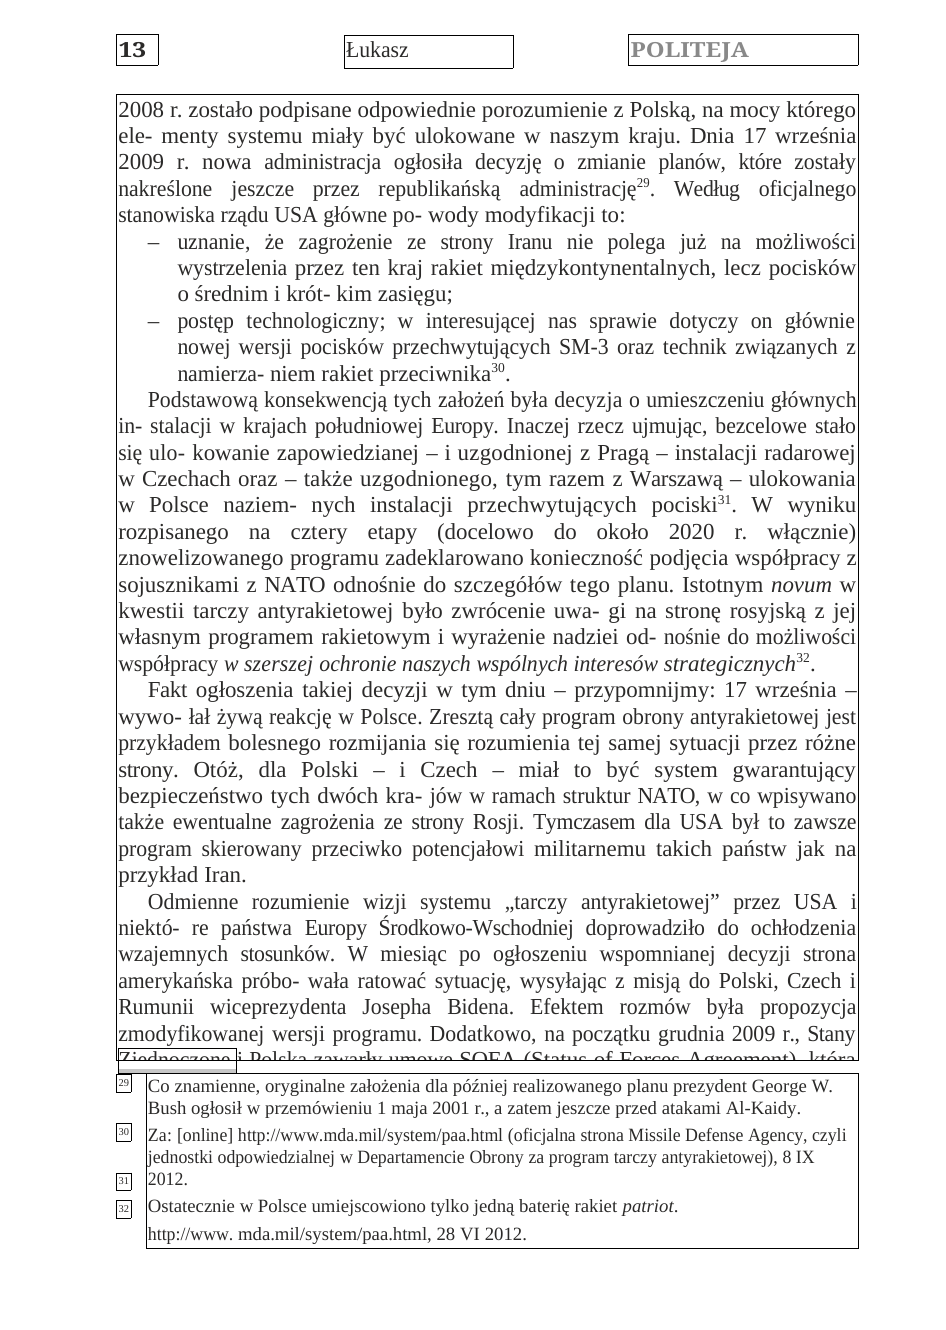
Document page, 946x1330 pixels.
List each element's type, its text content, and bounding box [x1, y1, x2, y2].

text 138 [118, 35, 158, 65]
text 2008 r. zostało podpisane odpowiednie porozumienie z Polską, na mocy którego ele- menty systemu miały być ulokowane w naszym kraju. Dnia 17 września 2009 r. nowa administracja ogłosiła decyzję o zmianie planów, które zostały nakreślone jeszcze przez republikańską administrację29. Według oficjalnego stanowiska rządu USA główne po- wody modyfikacji to: [118, 96, 856, 227]
text Co znamienne, oryginalne założenia dla później realizowanego planu prezydent George W. Bush ogłosił w przemówieniu 1 maja 2001 r., a zatem jeszcze przed atakami Al-Kaidy. [148, 1075, 857, 1118]
text Za: [online] http://www.mda.mil/system/paa.html (oficjalna strona Missile Defense Agency, czyli jednostki odpowiedzialnej w Departamencie Obrony za program tarczy antyrakietowej), 8 IX 2012. [148, 1124, 858, 1189]
text 31 [118, 1175, 131, 1187]
text Odmienne rozumienie wizji systemu „tarczy antyrakietowej” przez USA i niektó- re państwa Europy Środkowo-Wschodniej doprowadziło do ochłodzenia wzajemnych stosunków. W miesiąc po ogłoszeniu wspomnianej decyzji strona amerykańska próbo- wała ratować sytuację, wysyłając z misją do Polski, Czech i Rumunii wiceprezydenta Josepha Bidena. Efektem rozmów była propozycja zmodyfikowanej wersji programu. Dodatkowo, na początku grudnia 2009 r., Stany Zjednoczone i Polska zawarły umowę SOFA (Status of Forces Agreement), która określa warunki stacjonowania w Polsce [118, 888, 856, 1060]
text Ostatecznie w Polsce umiejscowiono tylko jedną baterię rakiet patriot. [148, 1195, 858, 1217]
text 29 [118, 1077, 131, 1088]
text Cyt. za: The Phased Adaptive Approach for Missile Defense in Europe Fact Sheet, [online] http://www. mda.mil/system/paa.html, 28 VI 2012. [148, 1223, 857, 1248]
text POLITEJA 1(23)/2013 [630, 35, 858, 65]
text Łukasz Wordliczek [346, 37, 513, 68]
text 32 [118, 1203, 131, 1214]
list postęp technologiczny; w interesującej nas sprawie dotyczy on głównie nowej wersji pocisków przechwytujących SM-3 oraz technik związanych z namierza- niem rakiet przeciwnika30. [148, 307, 856, 386]
text 30 [118, 1126, 131, 1138]
text Fakt ogłoszenia takiej decyzji w tym dniu – przypomnijmy: 17 września – wywo- łał żywą reakcję w Polsce. Zresztą cały program obrony antyrakietowej jest przykładem bolesnego rozmijania się rozumienia tej samej sytuacji przez różne strony. Otóż, dla Polski – i Czech – miał to być system gwarantujący bezpieczeństwo tych dwóch kra- jów w ramach struktur NATO, w co wpisywano także ewentualne zagrożenia ze strony Rosji. Tymczasem dla USA był to zawsze program skierowany przeciwko potencjałowi militarnemu takich państw jak na przykład Iran. [118, 677, 856, 887]
text Podstawową konsekwencją tych założeń była decyzja o umieszczeniu głównych in- stalacji w krajach południowej Europy. Inaczej rzecz ujmując, bezcelowe stało się ulo- kowanie zapowiedzianej – i uzgodnionej z Pragą – instalacji radarowej w Czechach oraz – także uzgodnionego, tym razem z Warszawą – ulokowania w Polsce naziem- nych instalacji przechwytujących pociski31. W wyniku rozpisanego na cztery etapy (docelowo do około 2020 r. włącznie) znowelizowanego programu zadeklarowano konieczność podjęcia współpracy z sojusznikami z NATO odnośnie do szczegółów tego planu. Istotnym novum w kwestii tarczy antyrakietowej było zwrócenie uwa- gi na stronę rosyjską z jej własnym programem rakietowym i wyrażenie nadziei od- nośnie do możliwości współpracy w szerszej ochronie naszych wspólnych interesów strategicznych32. [118, 386, 857, 676]
list uznanie, że zagrożenie ze strony Iranu nie polega już na możliwości wystrzelenia przez ten kraj rakiet międzykontynentalnych, lecz pocisków o średnim i krót- kim zasięgu; [148, 228, 856, 307]
